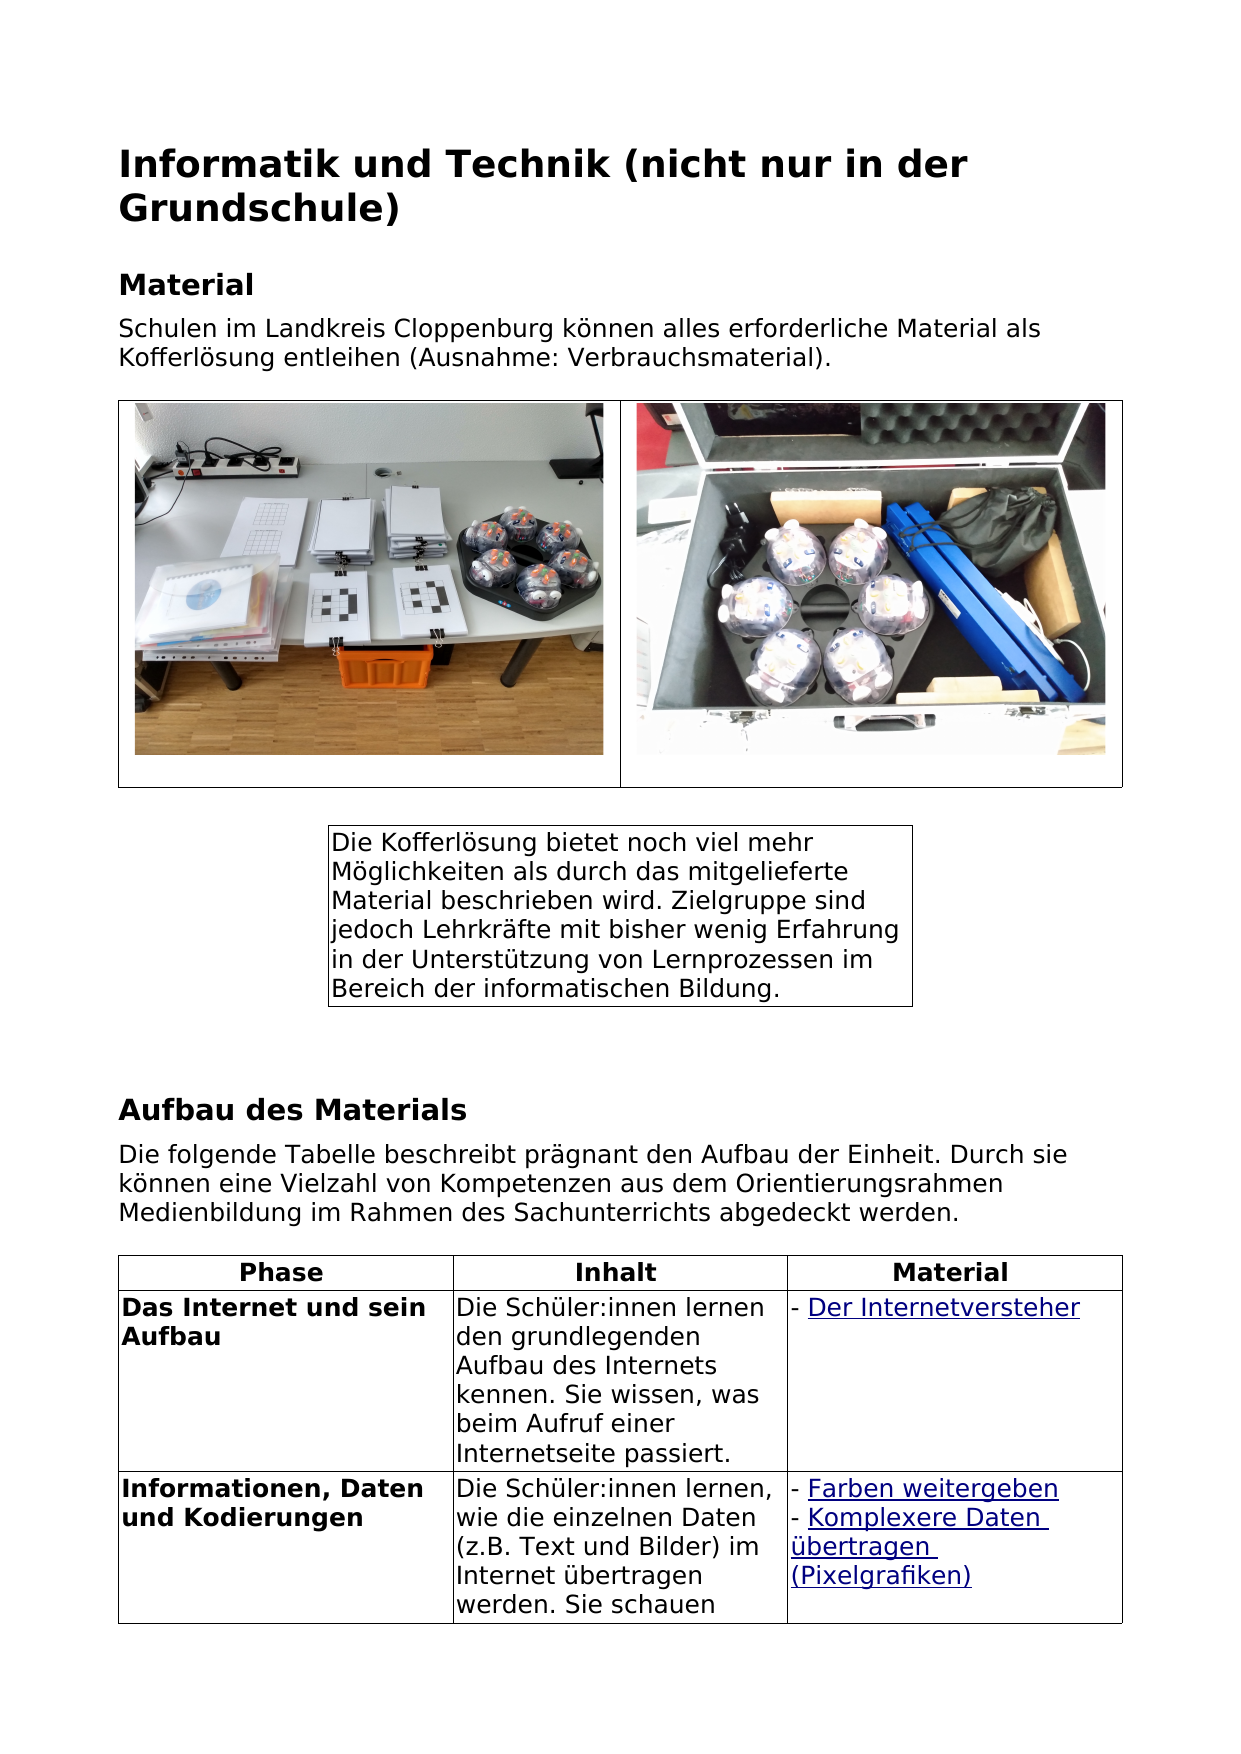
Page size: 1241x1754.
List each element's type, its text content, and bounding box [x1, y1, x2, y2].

text Schulen im Landkreis Cloppenburg können alles erforderliche Material als Kofferlösung entleihen (Ausnahme: Verbrauchsmaterial). [118, 314, 1122, 373]
table_header Inhalt [454, 1256, 787, 1290]
picture [636, 403, 1106, 755]
subtitle Material [118, 268, 1122, 302]
table_header Phase [119, 1256, 453, 1290]
table_cell - Farben weitergeben - Komplexere Daten übertragen (Pixelgrafiken) [788, 1472, 1122, 1623]
subtitle Informatik und Technik (nicht nur in der Grundschule) [118, 143, 1122, 230]
table_cell Informationen, Daten und Kodierungen [119, 1472, 453, 1623]
table_header Die Kofferlösung bietet noch viel mehr Möglichkeiten als durch das mitgelieferte Material beschrieben wird. Zielgruppe sind jedoch Lehrkräfte mit bisher wenig Erfahrung in der Unterstützung von Lernprozessen im Bereich der informatischen Bildung. [329, 826, 912, 1006]
table_header [621, 401, 1122, 787]
subtitle Aufbau des Materials [118, 1094, 1122, 1128]
table_header [119, 401, 620, 787]
table_cell Das Internet und sein Aufbau [119, 1291, 453, 1471]
table_cell - Der Internetversteher [788, 1291, 1122, 1471]
text Die folgende Tabelle beschreibt prägnant den Aufbau der Einheit. Durch sie können eine Vielzahl von Kompetenzen aus dem Orientierungsrahmen Medienbildung im Rahmen des Sachunterrichts abgedeckt werden. [118, 1140, 1122, 1228]
table_cell Die Schüler:innen lernen, wie die einzelnen Daten (z.B. Text und Bilder) im Internet übertragen werden. Sie schauen [454, 1472, 787, 1623]
picture [134, 403, 604, 755]
table_cell Die Schüler:innen lernen den grundlegenden Aufbau des Internets kennen. Sie wissen, was beim Aufruf einer Internetseite passiert. [454, 1291, 787, 1471]
table_header Material [788, 1256, 1122, 1290]
